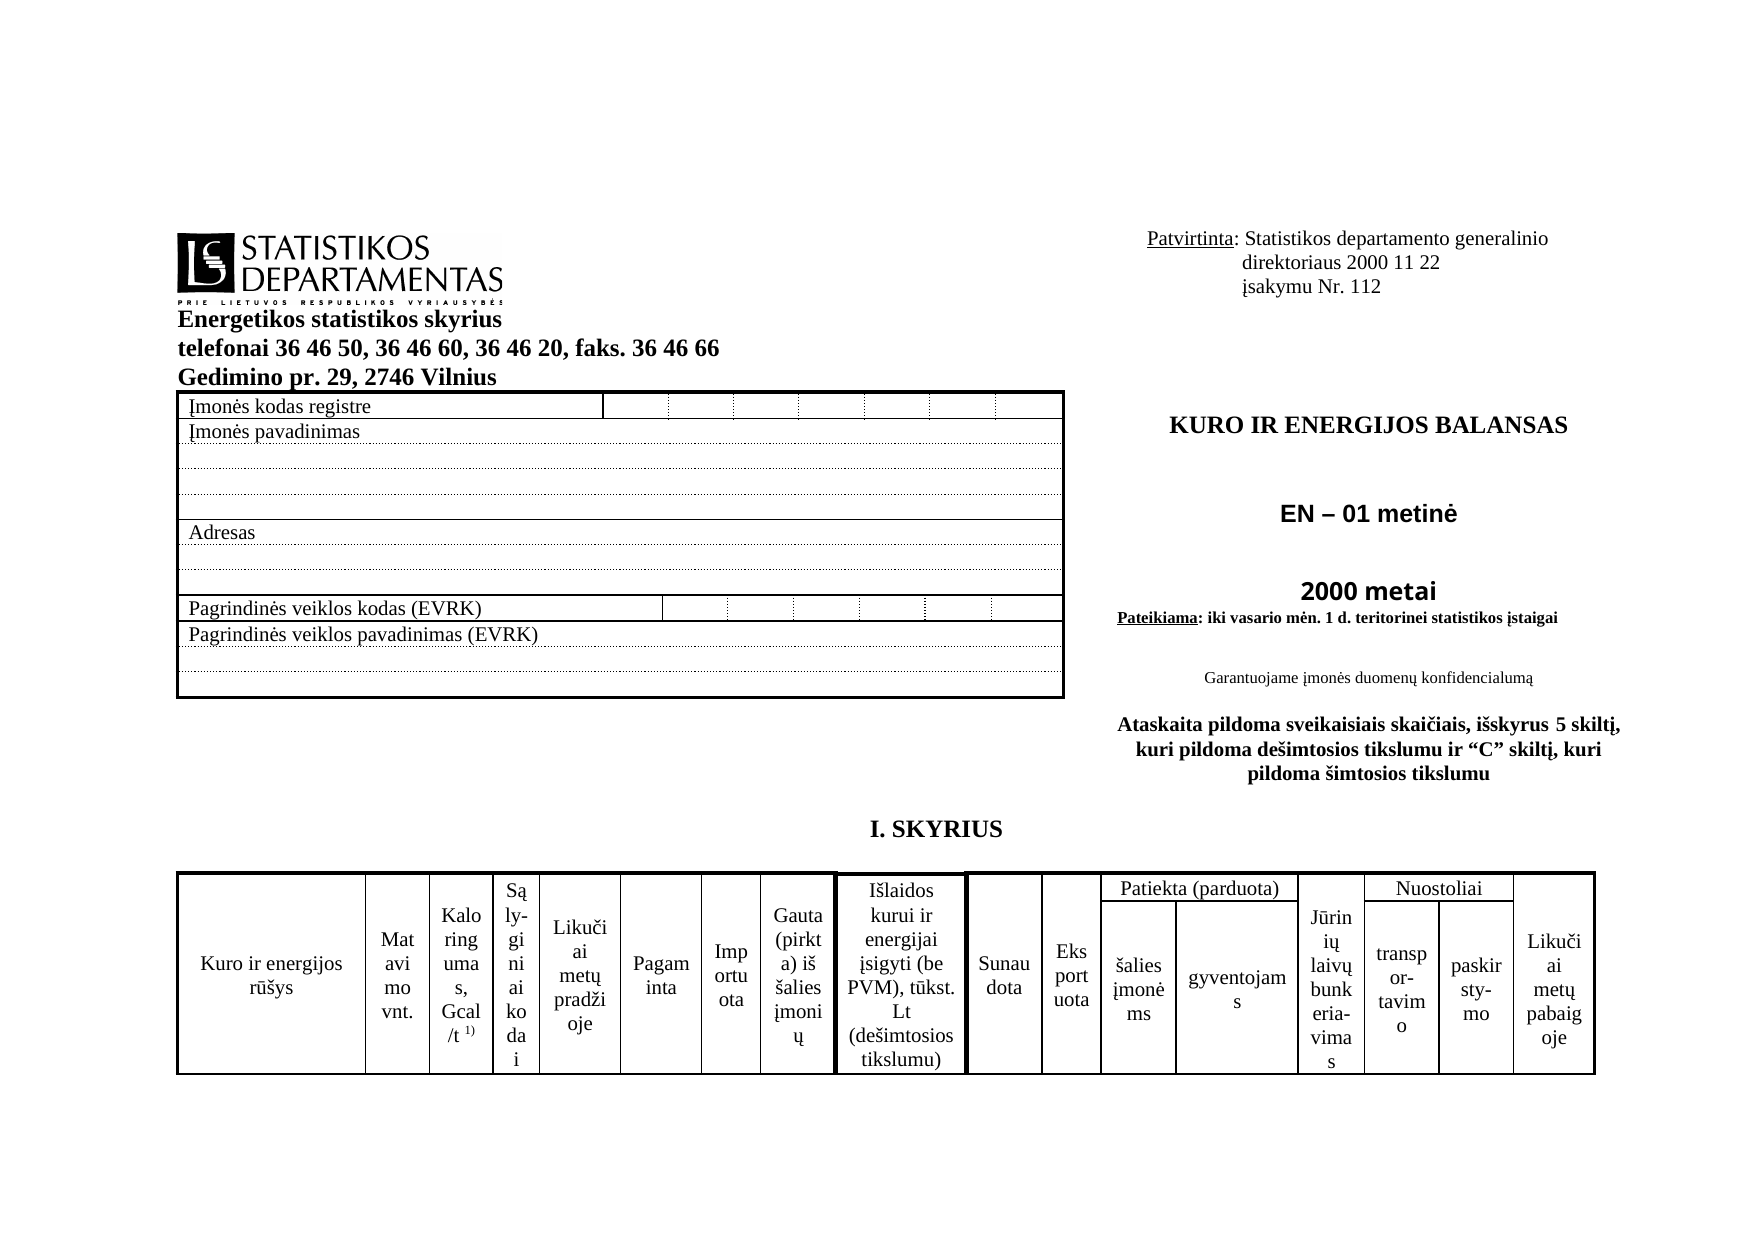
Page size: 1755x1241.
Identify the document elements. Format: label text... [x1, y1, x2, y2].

table_header Pagaminta [621, 875, 701, 1073]
table_cell [179, 544, 1062, 569]
table_cell [925, 596, 991, 620]
table_cell gyventojams [1177, 902, 1297, 1073]
table_cell Likučiai metų pabaigoje [1514, 900, 1593, 1073]
table_header [930, 394, 996, 418]
table_header Nuostoliai [1365, 875, 1513, 900]
table_header [604, 394, 669, 418]
table_cell [991, 596, 1062, 620]
table_cell šalies įmonėms [1102, 902, 1175, 1073]
text telefonai 36 46 50, 36 46 60, 36 46 20, faks. 36 46 66 [177, 333, 1695, 362]
table_header Kaloringumas, Gcal/t 1) [430, 875, 492, 1073]
table_header [1514, 875, 1593, 900]
table_header [1299, 875, 1364, 900]
table_header [669, 394, 734, 418]
table_cell [179, 671, 1062, 696]
table_cell paskirsty-mo [1440, 902, 1513, 1073]
table_cell [859, 596, 925, 620]
text I. SKYRIUS [177, 814, 1695, 843]
table_cell Jūrinių laivų bunkeria-vimas [1299, 900, 1364, 1073]
text Energetikos statistikos skyrius [177, 304, 1695, 333]
table_cell [728, 596, 793, 620]
table_header Patiekta (parduota) [1102, 875, 1297, 900]
table_header Sąly-giniai kodai [494, 875, 539, 1073]
table_cell Pagrindinės veiklos kodas (EVRK) [179, 596, 662, 620]
table_cell [179, 443, 1062, 468]
table_cell [179, 646, 1062, 671]
table_header eksportuota [1043, 875, 1100, 1073]
table_header Matavimo vnt. [366, 875, 429, 1073]
table_header Gauta (pirkta) iš šalies įmonių [761, 875, 833, 1073]
table_header [864, 394, 929, 418]
table_header Kuro ir energijos rūšys [179, 875, 365, 1073]
table_header [734, 394, 799, 418]
table_cell Pagrindinės veiklos pavadinimas (EVRK) [179, 622, 1062, 646]
table_header Sunaudota [969, 875, 1041, 1073]
table_cell [179, 468, 1062, 493]
table_header [799, 394, 864, 418]
table_header Importuota [702, 875, 760, 1073]
table_cell Įmonės pavadinimas [179, 419, 1062, 443]
table_header Įmonės kodas registre [179, 394, 602, 418]
table_header Išlaidos kurui ir energijai įsigyti (be PVM), tūkst. Lt (dešimtosios tikslumu) [838, 876, 964, 1073]
table_cell [179, 569, 1062, 594]
table_header Likučiai metų pradžioje [540, 875, 620, 1073]
table_cell [663, 596, 728, 620]
table_cell [794, 596, 859, 620]
text Gedimino pr. 29, 2746 Vilnius [177, 362, 1695, 390]
table_cell transpor-tavimo [1365, 902, 1438, 1073]
table_header [996, 394, 1062, 418]
table_cell [179, 494, 1062, 518]
table_cell Adresas [179, 520, 1062, 544]
